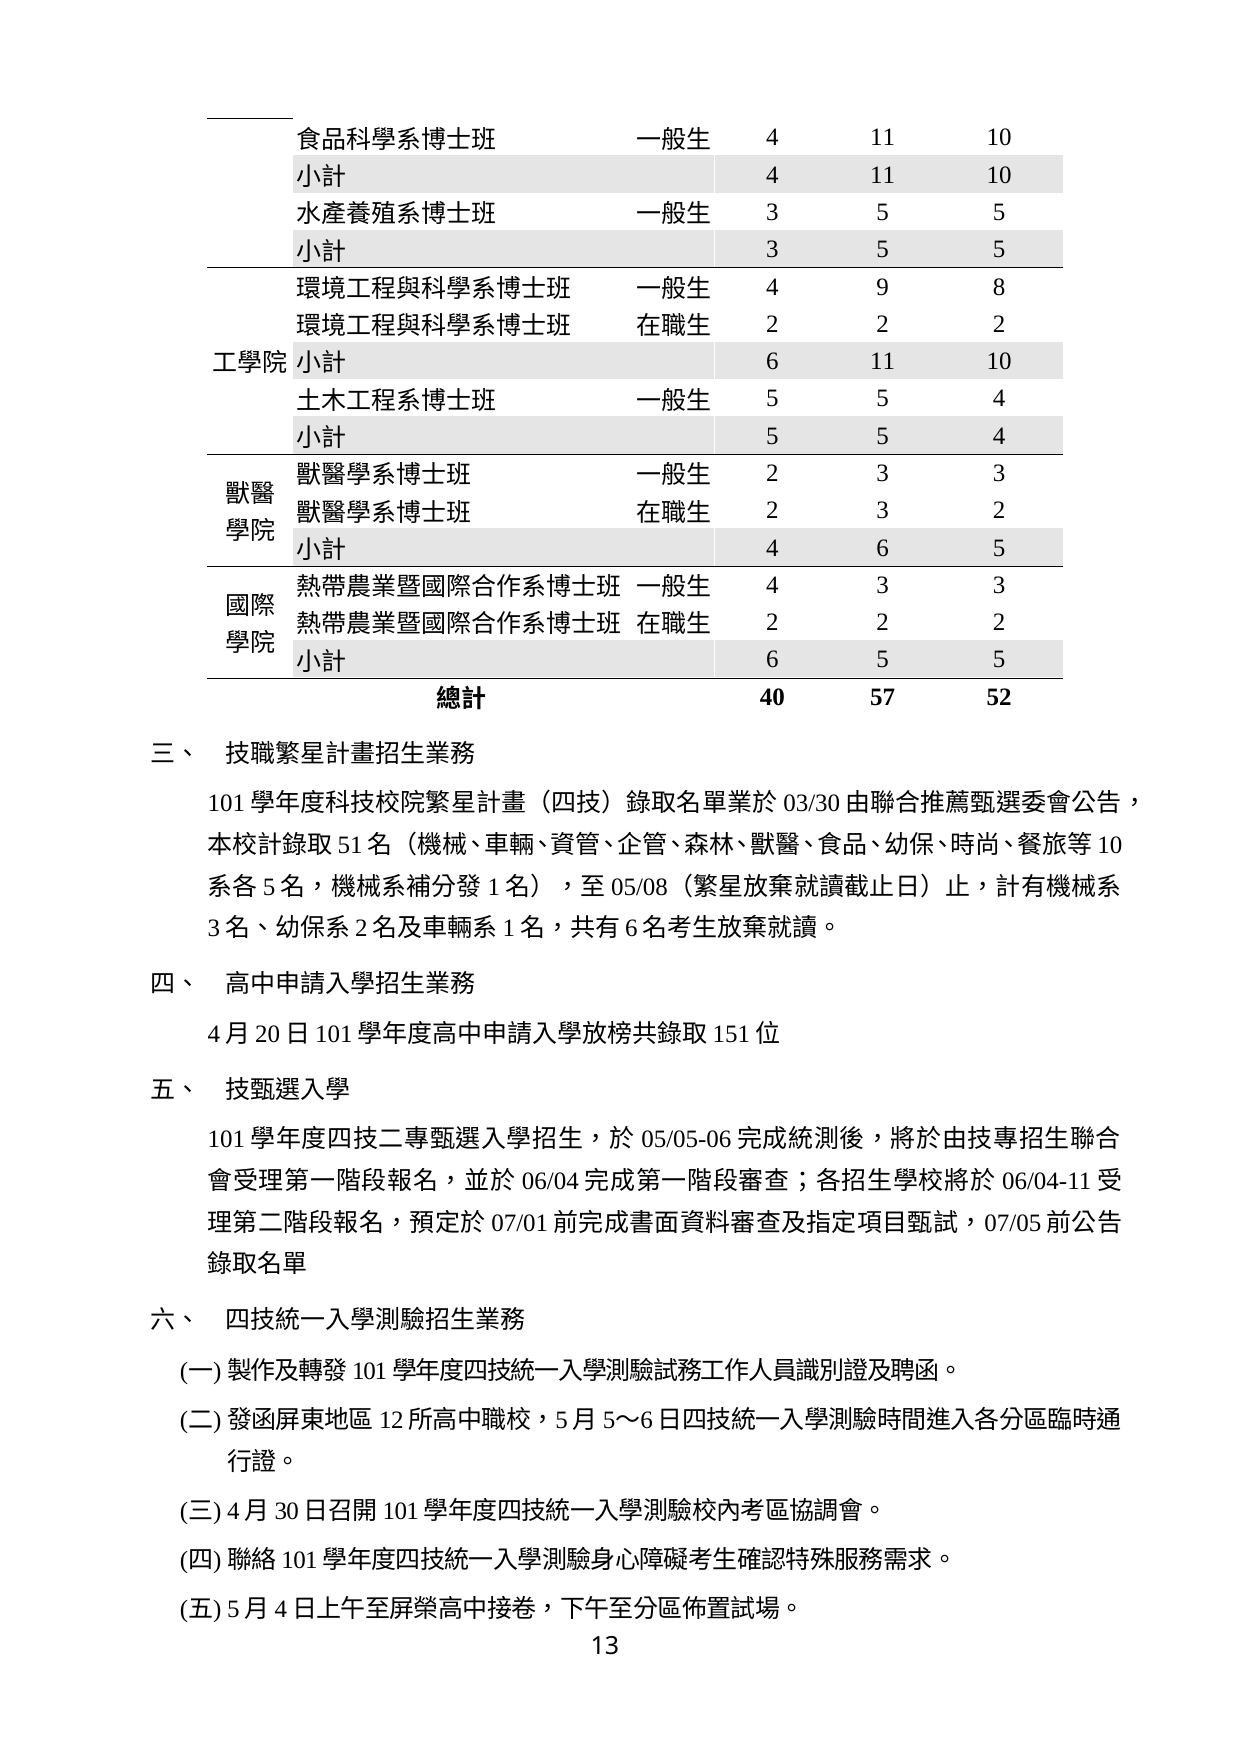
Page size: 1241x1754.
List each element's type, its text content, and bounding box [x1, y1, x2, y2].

table_cell 4 [715, 528, 830, 566]
table_cell 獸醫學系博士班 [293, 491, 633, 528]
table_cell 工學院 [207, 268, 293, 454]
table_cell 10 [935, 118, 1063, 155]
list 製作及轉發101學年度四技統一入學測驗試務工作人員識別證及聘函。 [179, 1345, 1122, 1386]
table_cell 5 [935, 230, 1063, 267]
table_cell 2 [935, 305, 1063, 342]
table_cell 小計 [293, 342, 633, 379]
table_cell 小計 [293, 230, 633, 267]
table_cell [633, 416, 714, 454]
table_cell 環境工程與科學系博士班 [293, 305, 633, 342]
table_cell 獸醫 學院 [207, 455, 293, 566]
table_cell 52 [935, 679, 1063, 715]
table_cell 2 [715, 305, 830, 342]
list 高中申請入學招生業務 [150, 958, 1122, 1001]
list 5月4日上午至屏榮高中接卷，下午至分區佈置試場。 [179, 1583, 1122, 1625]
table_cell 11 [830, 342, 935, 379]
table_cell [633, 230, 714, 267]
table_cell 5 [935, 528, 1063, 566]
table_cell 5 [715, 416, 830, 454]
table_cell 水產養殖系博士班 [293, 193, 633, 230]
table_cell 在職生 [633, 491, 714, 528]
table_cell 5 [935, 640, 1063, 677]
table_cell 4 [715, 118, 830, 155]
table_cell 5 [830, 230, 935, 267]
table_cell 國際 學院 [207, 567, 293, 677]
table_cell 2 [715, 603, 830, 640]
table_cell 一般生 [633, 193, 714, 230]
table_cell 3 [715, 230, 830, 267]
table_cell 6 [715, 342, 830, 379]
table_cell 一般生 [633, 118, 714, 155]
table_cell 小計 [293, 416, 633, 454]
table_cell 2 [830, 603, 935, 640]
table_cell 在職生 [633, 305, 714, 342]
text 101學年度四技二專甄選入學招生，於05/05-06完成統測後，將於由技專招生聯合會受理第一階段報名，並於06/04完成第一階段審查；各招生學校將於06/04-11受理第二階段報名，預定於07/01前完成書面資料審查及指定項目甄試，07/05前公告錄取名單 [207, 1114, 1122, 1281]
list 技甄選入學 [150, 1063, 1122, 1107]
table_cell 6 [830, 528, 935, 566]
text 101學年度科技校院繁星計畫（四技）錄取名單業於03/30由聯合推薦甄選委會公告，本校計錄取51名（機械、車輛、資管、企管、森林、獸醫、食品、幼保、時尚、餐旅等10系各5名，機械系補分發1名），至05/08（繁星放棄就讀截止日）止，計有機械系3名、幼保系2名及車輛系1名，共有6名考生放棄就讀。 [207, 778, 1122, 945]
table_cell 4 [715, 155, 830, 193]
table_cell 2 [715, 455, 830, 491]
table_cell 3 [715, 193, 830, 230]
table_cell 10 [935, 155, 1063, 193]
table_cell 5 [830, 640, 935, 677]
table_cell 5 [830, 416, 935, 454]
table_cell 一般生 [633, 567, 714, 603]
list 聯絡101學年度四技統一入學測驗身心障礙考生確認特殊服務需求。 [179, 1534, 1122, 1576]
text 4月20日101學年度高中申請入學放榜共錄取151位 [207, 1009, 1122, 1051]
table_cell 熱帶農業暨國際合作系博士班 [293, 603, 633, 640]
table_cell 11 [830, 118, 935, 155]
table_cell 一般生 [633, 379, 714, 416]
table_cell [633, 528, 714, 566]
table_cell 3 [935, 567, 1063, 603]
table_cell 3 [935, 455, 1063, 491]
table_cell 3 [830, 455, 935, 491]
list 發函屏東地區12所高中職校，5月5～6日四技統一入學測驗時間進入各分區臨時通行證。 [179, 1394, 1122, 1477]
table_cell 2 [935, 491, 1063, 528]
table_cell 40 [715, 679, 830, 715]
table_cell 小計 [293, 528, 633, 566]
table_cell [207, 119, 293, 267]
table_cell 4 [935, 416, 1063, 454]
table_cell 小計 [293, 155, 633, 193]
table_cell 環境工程與科學系博士班 [293, 268, 633, 304]
table_cell 2 [935, 603, 1063, 640]
table_cell [633, 342, 714, 379]
table_cell 熱帶農業暨國際合作系博士班 [293, 567, 633, 603]
table_cell 小計 [293, 640, 633, 677]
table_cell 一般生 [633, 268, 714, 304]
table_cell [633, 155, 714, 193]
list 4月30日召開101學年度四技統一入學測驗校內考區協調會。 [179, 1485, 1122, 1526]
table_cell 4 [935, 379, 1063, 416]
list 技職繁星計畫招生業務 [150, 727, 1122, 771]
table_cell 獸醫學系博士班 [293, 455, 633, 491]
table_cell 5 [715, 379, 830, 416]
table_cell 2 [830, 305, 935, 342]
table_cell 3 [830, 567, 935, 603]
table_cell 5 [830, 379, 935, 416]
table_cell 一般生 [633, 455, 714, 491]
table_cell 4 [715, 268, 830, 304]
table_cell 11 [830, 155, 935, 193]
table_cell 10 [935, 342, 1063, 379]
table_cell 8 [935, 268, 1063, 304]
table_cell 在職生 [633, 603, 714, 640]
table_cell 3 [830, 491, 935, 528]
table_cell 5 [935, 193, 1063, 230]
table_cell [633, 640, 714, 677]
list 四技統一入學測驗招生業務 [150, 1293, 1122, 1337]
table_cell 4 [715, 567, 830, 603]
table_cell 2 [715, 491, 830, 528]
table_cell 9 [830, 268, 935, 304]
table_cell 總計 [207, 679, 714, 715]
table_cell 6 [715, 640, 830, 677]
table_cell 土木工程系博士班 [293, 379, 633, 416]
table_cell 食品科學系博士班 [293, 118, 633, 155]
table_cell 5 [830, 193, 935, 230]
table_cell 57 [830, 679, 935, 715]
